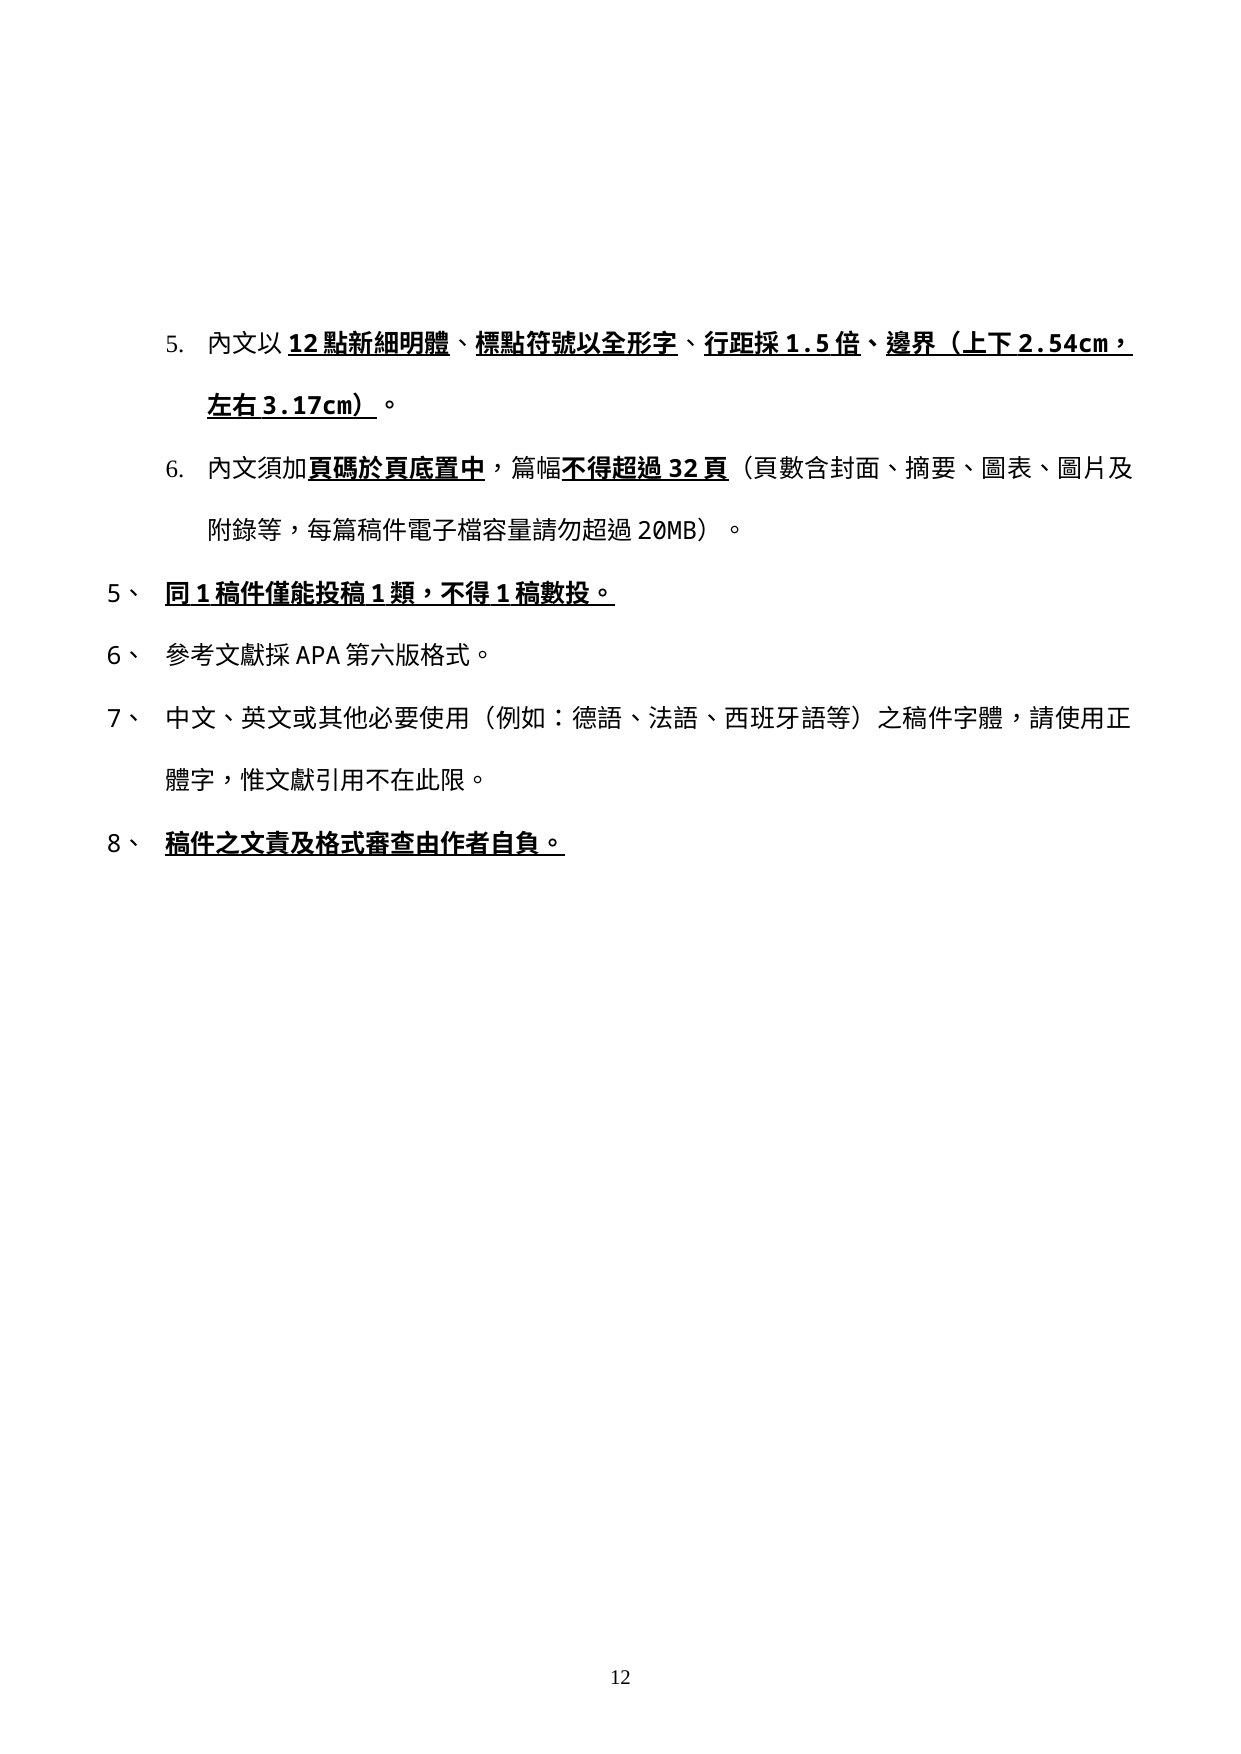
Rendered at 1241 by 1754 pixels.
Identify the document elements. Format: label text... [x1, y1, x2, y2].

list 同1稿件僅能投稿1類，不得1稿數投。 [106, 550, 1134, 612]
list 中文、英文或其他必要使用（例如：德語、法語、西班牙語等）之稿件字體，請使用正體字，惟文獻引用不在此限。 [106, 675, 1134, 800]
list 參考文獻採APA第六版格式。 [106, 612, 1134, 675]
list 內文以12點新細明體、標點符號以全形字、行距採1.5倍、邊界（上下2.54cm，左右3.17cm）。 [165, 300, 1134, 425]
list 稿件之文責及格式審查由作者自負。 [106, 800, 1134, 862]
list 內文須加頁碼於頁底置中，篇幅不得超過32頁（頁數含封面、摘要、圖表、圖片及附錄等，每篇稿件電子檔容量請勿超過20MB）。 [165, 425, 1134, 550]
